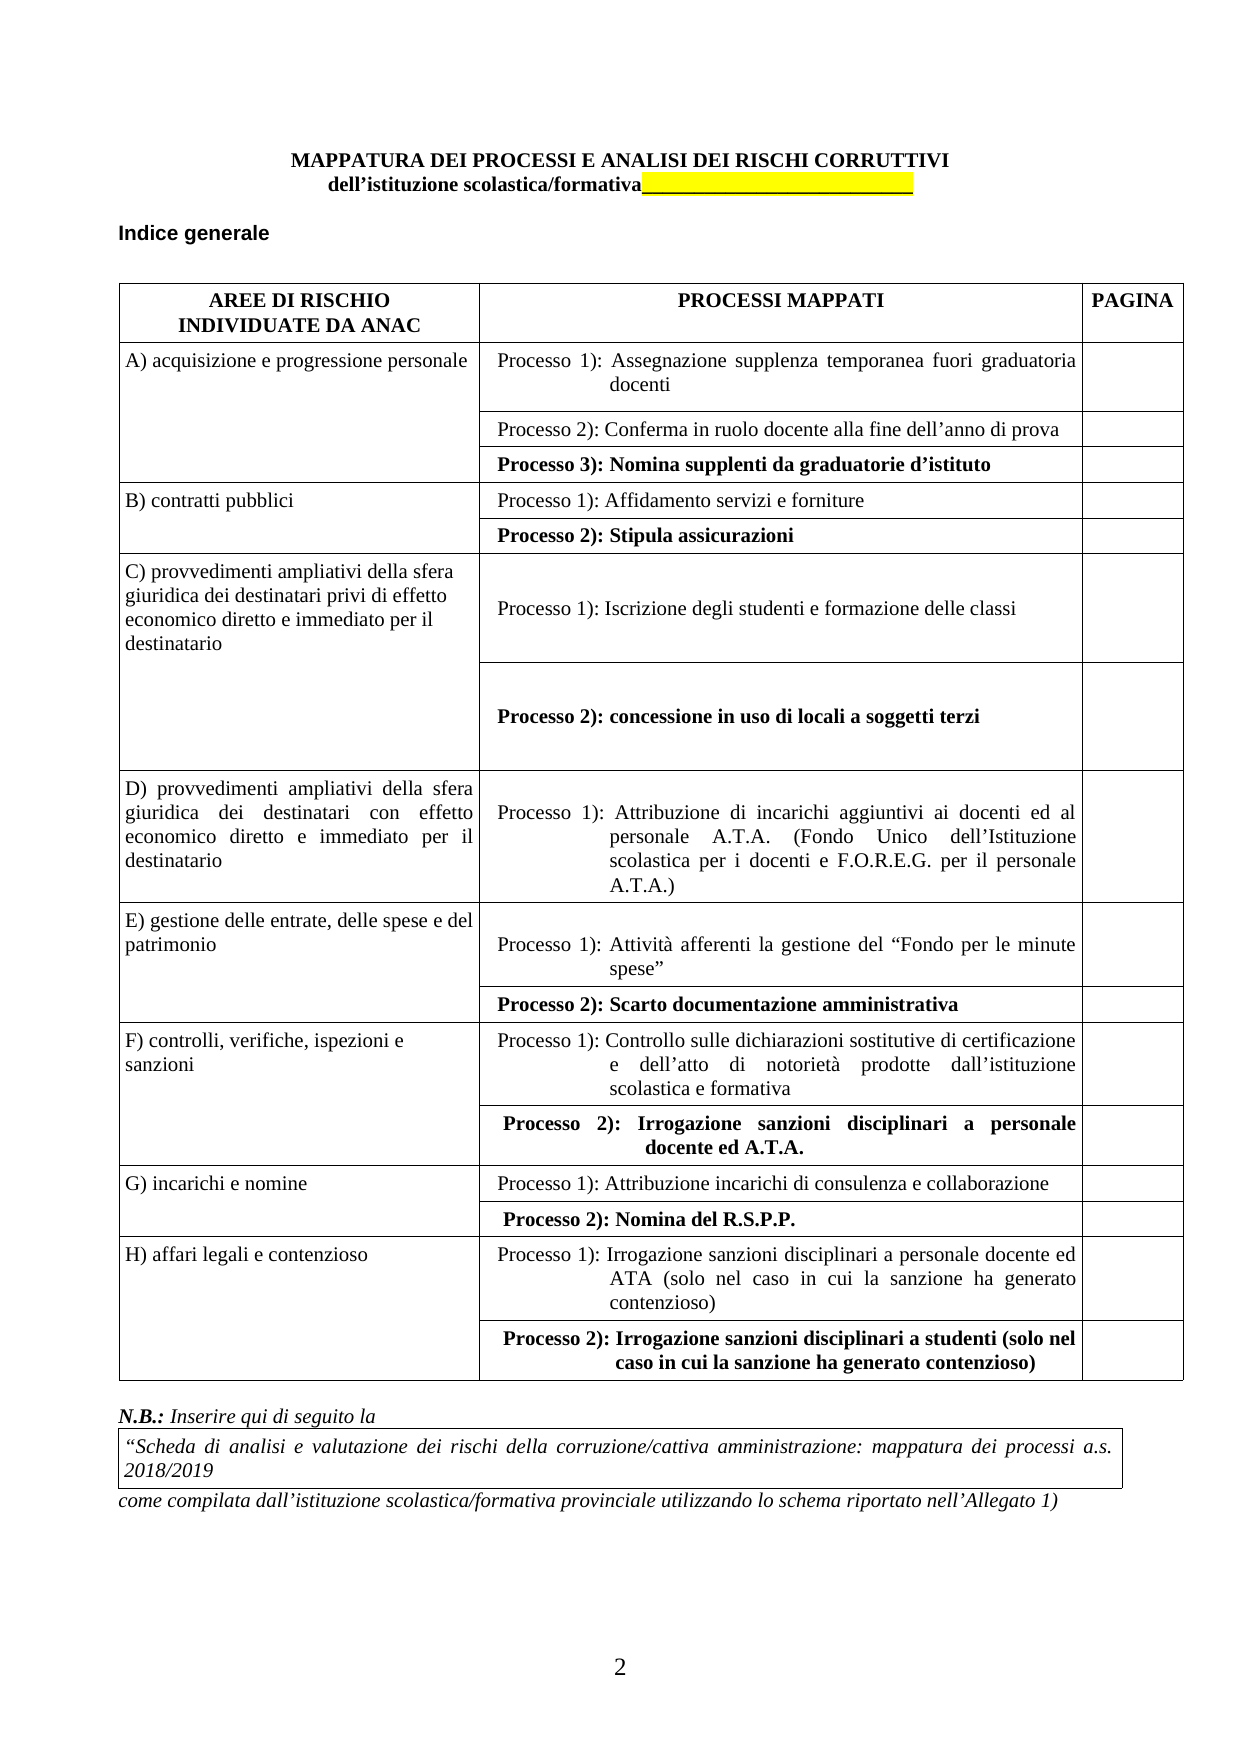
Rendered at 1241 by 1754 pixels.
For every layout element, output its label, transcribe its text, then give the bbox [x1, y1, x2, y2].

table_cell [1083, 771, 1183, 902]
table_cell Processo 1): Controllo sulle dichiarazioni sostitutive di certificazione e dell’atto di notorietà prodotte dall’istituzione scolastica e formativa [480, 1023, 1082, 1105]
table_cell H) affari legali e contenzioso [120, 1237, 479, 1380]
table_cell E) gestione delle entrate, delle spese e del patrimonio [120, 903, 479, 1022]
table_cell Processo 2): Nomina del R.S.P.P. [480, 1202, 1082, 1236]
table_cell Processo 1): Assegnazione supplenza temporanea fuori graduatoria docenti [480, 343, 1082, 411]
table_cell F) controlli, verifiche, ispezioni e sanzioni [120, 1023, 479, 1165]
table_cell Processo 1): Attività afferenti la gestione del “Fondo per le minute spese” [480, 903, 1082, 986]
table_cell Processo 1): Attribuzione incarichi di consulenza e collaborazione [480, 1166, 1082, 1201]
table_cell Processo 2): concessione in uso di locali a soggetti terzi [480, 663, 1082, 770]
table_header “Scheda di analisi e valutazione dei rischi della corruzione/cattiva amministrazione: mappatura dei processi a.s. 2018/2019 [119, 1429, 1122, 1488]
table_cell [1083, 554, 1183, 662]
table_cell [1083, 1237, 1183, 1320]
table_cell [1083, 663, 1183, 770]
table_header PROCESSI MAPPATI [480, 284, 1082, 342]
table_cell G) incarichi e nomine [120, 1166, 479, 1236]
table_header PAGINA [1083, 284, 1183, 342]
text come compilata dall’istituzione scolastica/formativa provinciale utilizzando lo schema riportato nell’Allegato 1) [118, 1489, 1122, 1512]
table_cell Processo 1): Irrogazione sanzioni disciplinari a personale docente ed ATA (solo nel caso in cui la sanzione ha generato contenzioso) [480, 1237, 1082, 1320]
table_cell Processo 2): Scarto documentazione amministrativa [480, 987, 1082, 1022]
table_cell Processo 2): Conferma in ruolo docente alla fine dell’anno di prova [480, 412, 1082, 446]
table_cell [1083, 987, 1183, 1022]
table_cell [1083, 412, 1183, 446]
text MAPPATURA DEI PROCESSI E ANALISI DEI RISCHI CORRUTTIVI [118, 148, 1122, 172]
table_cell A) acquisizione e progressione personale [120, 343, 479, 482]
table_cell C) provvedimenti ampliativi della sfera giuridica dei destinatari privi di effetto economico diretto e immediato per il destinatario [120, 554, 479, 770]
table_cell [1083, 1106, 1183, 1165]
table_cell [1083, 1166, 1183, 1201]
table_header AREE DI RISCHIO INDIVIDUATE DA ANAC [120, 284, 479, 342]
table_cell Processo 1): Attribuzione di incarichi aggiuntivi ai docenti ed al personale A.T.A. (Fondo Unico dell’Istituzione scolastica per i docenti e F.O.R.E.G. per il personale A.T.A.) [480, 771, 1082, 902]
table_cell Processo 2): Stipula assicurazioni [480, 519, 1082, 553]
subtitle Indice generale [118, 221, 1122, 245]
table_cell Processo 3): Nomina supplenti da graduatorie d’istituto [480, 447, 1082, 482]
table_cell [1083, 447, 1183, 482]
text dell’istituzione scolastica/formativa__________________________ [118, 172, 1122, 196]
table_cell [1083, 483, 1183, 517]
table_cell B) contratti pubblici [120, 483, 479, 553]
text N.B.: Inserire qui di seguito la [118, 1404, 1122, 1428]
table_cell Processo 2): Irrogazione sanzioni disciplinari a personale docente ed A.T.A. [480, 1106, 1082, 1165]
table_cell [1083, 1023, 1183, 1105]
table_cell [1083, 1202, 1183, 1236]
table_cell Processo 1): Affidamento servizi e forniture [480, 483, 1082, 517]
table_cell [1083, 1321, 1183, 1380]
table_cell D) provvedimenti ampliativi della sfera giuridica dei destinatari con effetto economico diretto e immediato per il destinatario [120, 771, 479, 902]
table_cell Processo 1): Iscrizione degli studenti e formazione delle classi [480, 554, 1082, 662]
table_cell [1083, 519, 1183, 553]
table_cell [1083, 903, 1183, 986]
table_cell Processo 2): Irrogazione sanzioni disciplinari a studenti (solo nel caso in cui la sanzione ha generato contenzioso) [480, 1321, 1082, 1380]
table_cell [1083, 343, 1183, 411]
